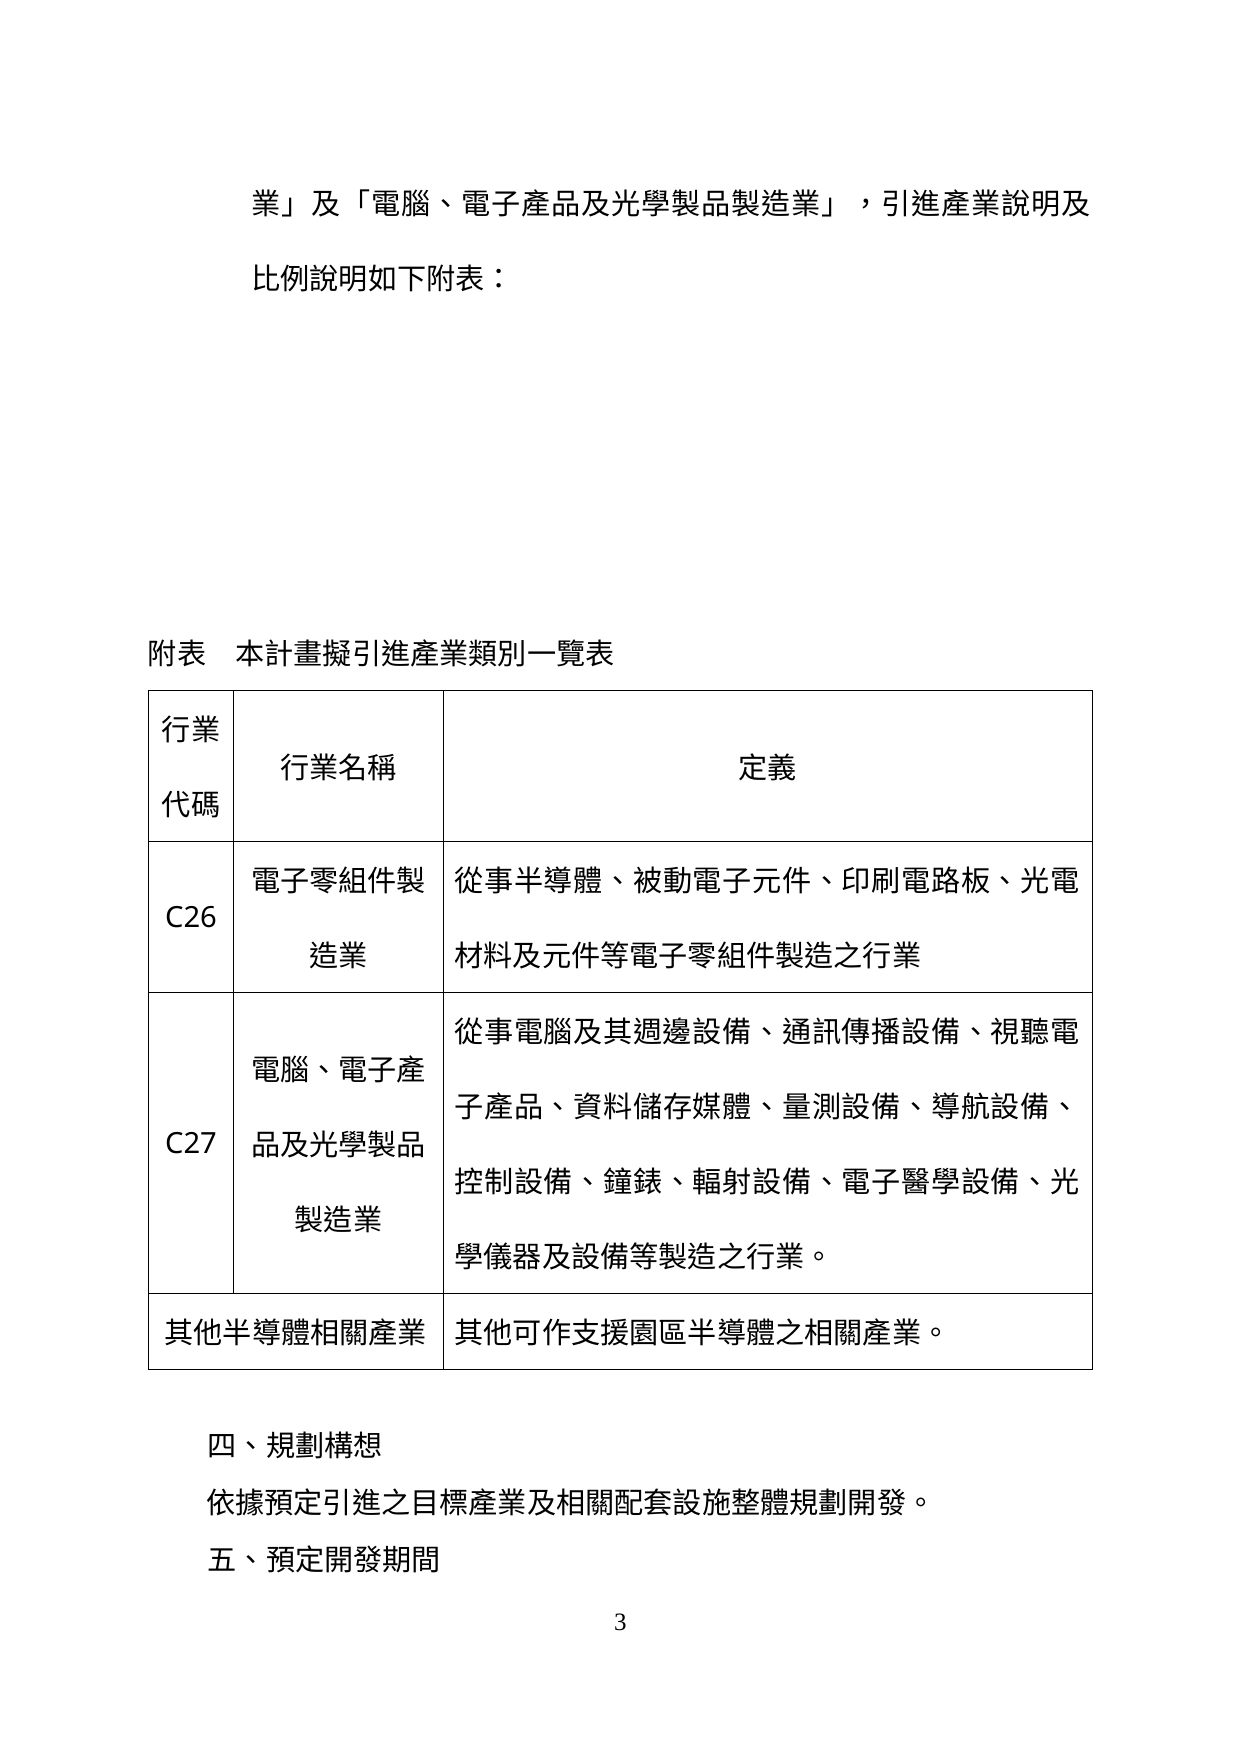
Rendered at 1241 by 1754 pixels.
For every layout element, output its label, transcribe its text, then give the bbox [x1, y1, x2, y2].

table_header 定義 [444, 691, 1092, 841]
table_cell 其他可作支援園區半導體之相關產業。 [444, 1294, 1092, 1369]
text 附表 本計畫擬引進產業類別一覽表 [148, 614, 1092, 689]
table_cell 從事半導體、被動電子元件、印刷電路板、光電材料及元件等電子零組件製造之行業 [444, 842, 1092, 992]
text 依據預定引進之目標產業及相關配套設施整體規劃開發。 [148, 1479, 1092, 1522]
text 業」及「電腦、電子產品及光學製品製造業」，引進產業說明及比例說明如下附表： [251, 164, 1092, 314]
list 預定開發期間 [207, 1536, 1092, 1579]
list 規劃構想 [207, 1422, 1092, 1465]
table_cell 其他半導體相關產業 [149, 1294, 443, 1369]
table_header 行業代碼 [149, 691, 233, 841]
table_header 行業名稱 [234, 691, 443, 841]
table_cell 電子零組件製造業 [234, 842, 443, 992]
table_cell 電腦、電子產品及光學製品製造業 [234, 993, 443, 1293]
table_cell 從事電腦及其週邊設備、通訊傳播設備、視聽電子產品、資料儲存媒體、量測設備、導航設備、控制設備、鐘錶、輻射設備、電子醫學設備、光學儀器及設備等製造之行業。 [444, 993, 1092, 1293]
table_cell C27 [149, 993, 233, 1293]
table_cell C26 [149, 842, 233, 992]
